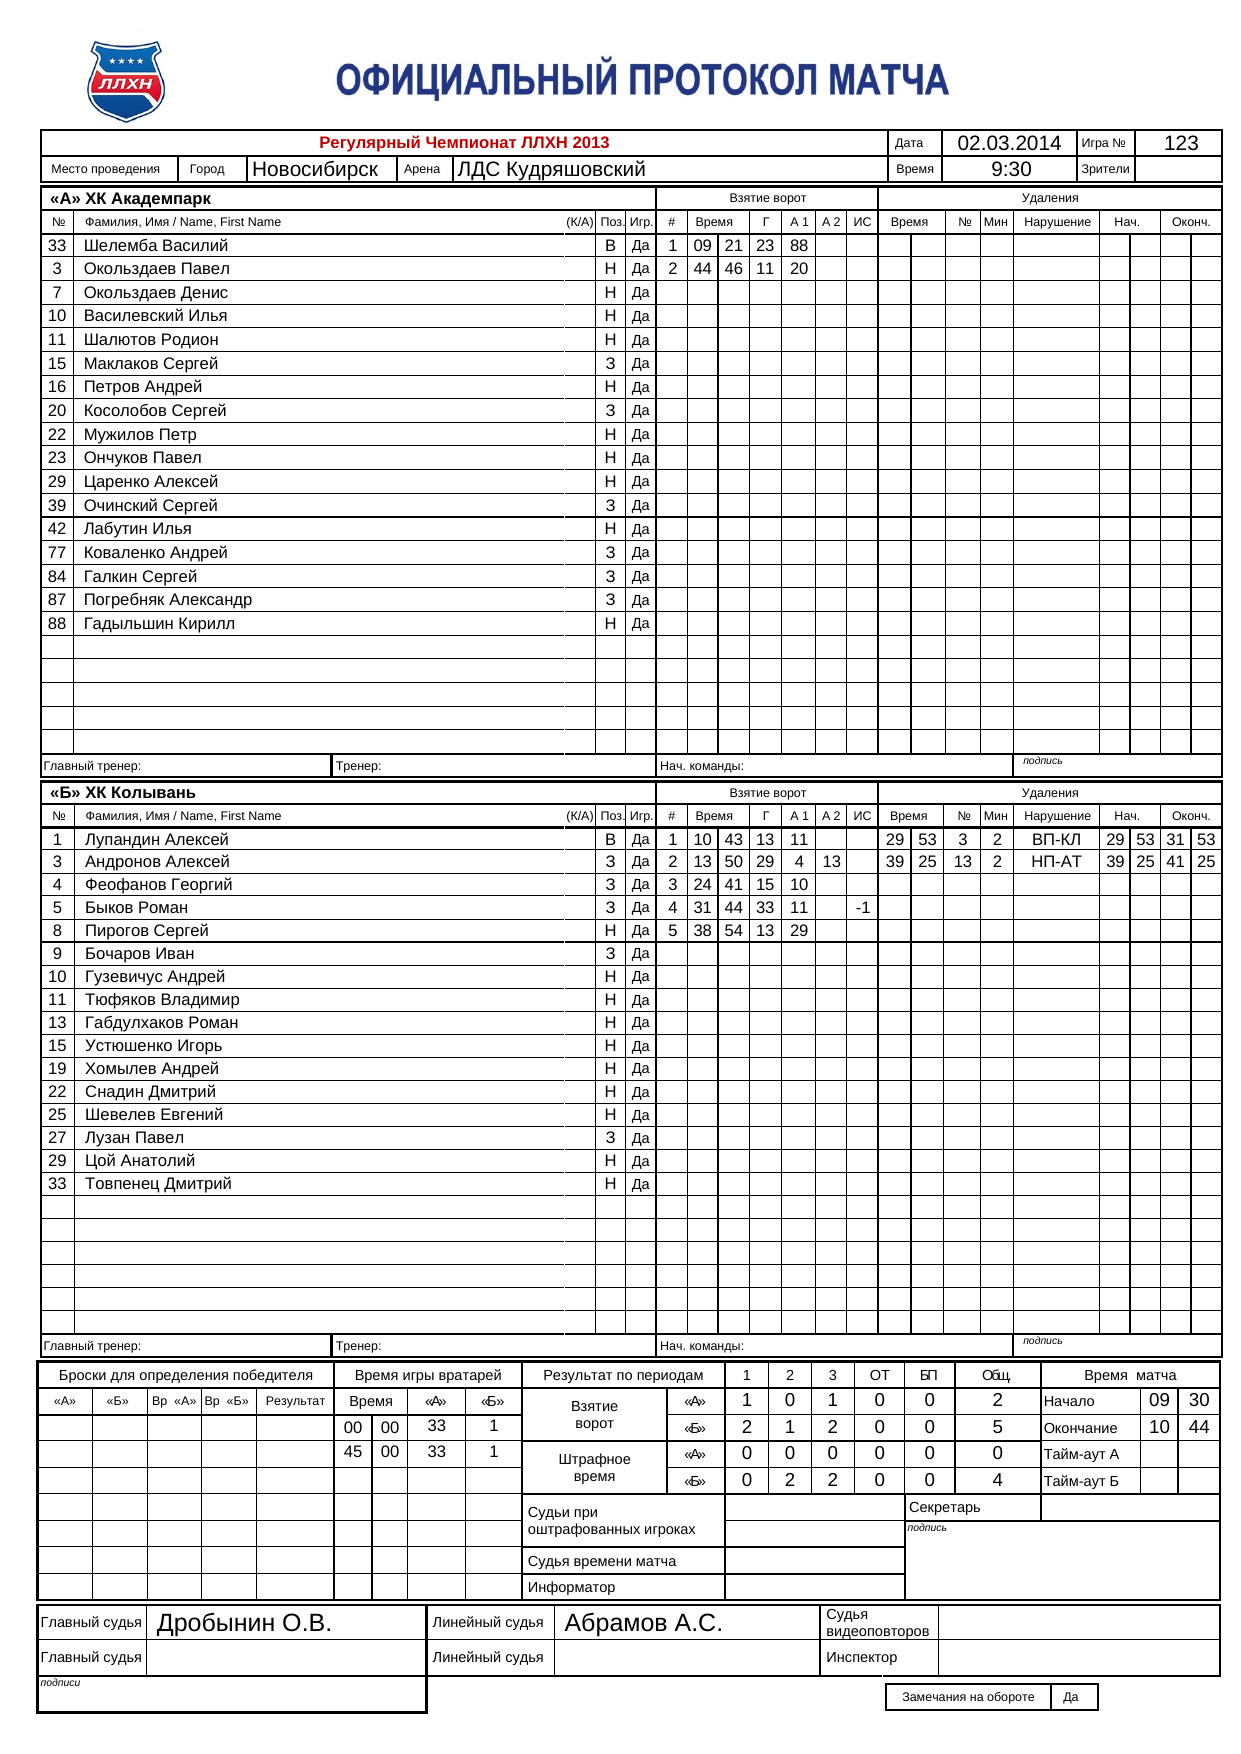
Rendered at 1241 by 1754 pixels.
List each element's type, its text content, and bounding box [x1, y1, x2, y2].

table_cell [946, 399, 980, 422]
table_cell Оконч. [1161, 805, 1221, 826]
table_cell [1100, 683, 1129, 706]
table_cell [657, 1173, 687, 1195]
table_cell [1161, 446, 1190, 469]
table_cell [1161, 920, 1190, 941]
table_cell [688, 541, 717, 564]
table_cell [1100, 541, 1129, 564]
table_cell [946, 235, 980, 256]
table_cell [750, 1035, 781, 1057]
table_cell [981, 565, 1013, 587]
table_cell [981, 352, 1013, 374]
table_cell [981, 1265, 1013, 1287]
table_cell [148, 1547, 201, 1573]
table_cell [944, 966, 980, 987]
table_cell Устюшенко Игорь [75, 1035, 564, 1057]
table_cell [93, 1494, 147, 1520]
table_cell [565, 257, 595, 280]
table_cell [1192, 352, 1221, 374]
table_cell [626, 1265, 655, 1287]
table_cell [688, 352, 717, 374]
table_cell 45 [335, 1441, 371, 1467]
table_cell 16 [42, 376, 73, 398]
table_cell [912, 989, 943, 1011]
table_cell [912, 707, 945, 729]
table_cell [847, 1196, 877, 1218]
table_cell [719, 1081, 749, 1103]
table_cell Дробынин О.В. [147, 1606, 425, 1639]
table_cell [1014, 943, 1099, 964]
table_cell [626, 659, 655, 682]
table_cell [1131, 683, 1160, 706]
table_cell [782, 1150, 815, 1172]
table_cell Нач. [1100, 805, 1160, 826]
table_cell [1141, 1468, 1177, 1493]
table_cell [1014, 257, 1099, 280]
table_cell 22 [42, 1081, 74, 1103]
table_cell 44 [1179, 1415, 1219, 1440]
table_cell [688, 707, 717, 729]
table_cell [42, 1219, 74, 1241]
table_cell [944, 943, 980, 964]
table_cell [1100, 235, 1129, 256]
table_cell [1192, 1081, 1221, 1103]
table_cell 8 [42, 920, 74, 941]
table_cell ИС [847, 805, 877, 826]
table_cell Фамилия, Имя / Name, First Name [75, 805, 565, 826]
table_cell [719, 707, 749, 729]
table_cell [1014, 518, 1099, 540]
table_cell [596, 1196, 625, 1218]
table_cell Линейный судья [428, 1640, 554, 1675]
table_cell [75, 1311, 564, 1333]
table_cell [1161, 376, 1190, 398]
table_cell [1192, 730, 1221, 753]
table_cell [1014, 636, 1099, 658]
table_cell З [596, 874, 625, 895]
table_cell [719, 1196, 749, 1218]
table_cell [1131, 328, 1160, 351]
table_cell [335, 1521, 371, 1546]
table_cell [912, 376, 945, 398]
table_cell Да [626, 1127, 655, 1149]
table_cell [726, 1495, 904, 1520]
table_cell [1014, 1311, 1099, 1333]
table_cell [74, 683, 564, 706]
table_cell [1131, 1173, 1160, 1195]
table_cell [657, 1012, 687, 1033]
table_cell [782, 1219, 815, 1241]
table_cell [816, 659, 846, 682]
table_cell [847, 659, 877, 682]
table_cell [1161, 730, 1190, 753]
table_cell [847, 874, 877, 895]
table_cell [782, 1265, 815, 1287]
table_cell [657, 659, 687, 682]
table_cell [981, 636, 1013, 658]
table_cell [847, 376, 877, 398]
table_cell [596, 1242, 625, 1264]
table_cell [946, 541, 980, 564]
table_cell [847, 989, 877, 1011]
table_cell [719, 683, 749, 706]
table_cell [847, 494, 877, 516]
table_cell Маклаков Сергей [74, 352, 564, 374]
table_cell [816, 612, 846, 634]
table_cell [719, 470, 749, 493]
table_cell [75, 1196, 564, 1218]
table_cell 30 [1179, 1389, 1219, 1413]
table_cell [946, 707, 980, 729]
table_cell [408, 1547, 465, 1573]
table_cell 0 [905, 1415, 954, 1440]
table_cell [847, 1127, 877, 1149]
table_header Удаления [879, 188, 1221, 209]
table_cell [1136, 157, 1221, 181]
table_cell [688, 1150, 717, 1172]
table_cell А 1 [782, 805, 815, 826]
table_cell [202, 1547, 256, 1573]
table_cell [657, 1035, 687, 1057]
table_cell Мужилов Петр [74, 423, 564, 445]
table_cell [657, 1265, 687, 1287]
table_cell [657, 376, 687, 398]
table_cell [782, 446, 815, 469]
table_cell 0 [769, 1442, 811, 1467]
table_cell Василевский Илья [74, 305, 564, 327]
table_cell [1161, 1288, 1190, 1310]
table_cell [912, 1288, 943, 1310]
table_cell Время [335, 1389, 407, 1413]
table_cell [657, 1242, 687, 1264]
table_cell [1192, 1265, 1221, 1287]
table_cell [847, 1012, 877, 1033]
table_cell [782, 1242, 815, 1264]
table_cell [1131, 494, 1160, 516]
picture [5, 28, 1179, 129]
table_cell [1161, 423, 1190, 445]
table_cell [596, 636, 625, 658]
table_cell [981, 612, 1013, 634]
table_cell [879, 494, 910, 516]
table_cell [596, 1288, 625, 1310]
table_cell [1192, 943, 1221, 964]
table_cell [565, 565, 595, 587]
table_cell [782, 399, 815, 422]
table_cell [816, 235, 846, 256]
table_cell [1131, 470, 1160, 493]
table_cell З [596, 588, 625, 611]
table_cell 7 [42, 281, 73, 303]
table_cell [719, 1311, 749, 1333]
table_cell З [596, 896, 625, 918]
table_cell [879, 1035, 910, 1057]
table_cell [1131, 707, 1160, 729]
table_cell [981, 1150, 1013, 1172]
table_cell [782, 683, 815, 706]
table_cell [657, 446, 687, 469]
table_cell [1131, 1219, 1160, 1241]
table_cell [1192, 966, 1221, 987]
table_cell 33 [750, 896, 781, 918]
table_cell [1014, 541, 1099, 564]
table_cell [719, 966, 749, 987]
table_cell 4 [956, 1468, 1040, 1493]
table_cell [816, 399, 846, 422]
table_cell А 2 [816, 211, 846, 233]
table_cell 13 [750, 829, 781, 849]
table_cell Главный судья [39, 1606, 146, 1639]
table_cell Главный судья [39, 1640, 146, 1675]
table_cell [1131, 376, 1160, 398]
table_cell [1192, 541, 1221, 564]
table_cell Пирогов Сергей [75, 920, 564, 941]
table_cell Да [626, 470, 655, 493]
table_cell Да [626, 966, 655, 987]
table_cell [257, 1574, 333, 1599]
table_cell [1161, 1150, 1190, 1172]
table_cell [688, 470, 717, 493]
table_cell 00 [373, 1416, 407, 1440]
table_cell 53 [912, 829, 943, 849]
table_cell [1161, 659, 1190, 682]
table_cell [1100, 874, 1129, 895]
table_cell [565, 1150, 595, 1172]
table_cell [1131, 1265, 1160, 1287]
table_cell [39, 1416, 92, 1440]
table_cell [1131, 423, 1160, 445]
table_cell подпись [1014, 755, 1221, 776]
table_header Взятие ворот [657, 783, 877, 803]
table_cell [782, 1127, 815, 1149]
table_cell 46 [719, 257, 749, 280]
table_cell [39, 1468, 92, 1493]
table_cell [719, 612, 749, 634]
table_cell [657, 1104, 687, 1126]
table_cell [816, 896, 846, 918]
table_cell 0 [956, 1442, 1040, 1467]
table_cell [565, 612, 595, 634]
table_cell [879, 352, 910, 374]
table_cell [944, 1311, 980, 1333]
table_cell [719, 1288, 749, 1310]
table_cell Да [626, 281, 655, 303]
table_cell [565, 730, 595, 753]
table_cell № [946, 211, 980, 233]
table_cell [750, 588, 781, 611]
table_cell [816, 1012, 846, 1033]
table_cell [1100, 943, 1129, 964]
table_cell [565, 1104, 595, 1126]
table_cell [879, 874, 910, 895]
table_cell [939, 1606, 1219, 1639]
table_cell [944, 1242, 980, 1264]
table_cell [93, 1468, 147, 1493]
table_cell [816, 1150, 846, 1172]
table_cell [335, 1574, 371, 1599]
table_cell Галкин Сергей [74, 565, 564, 587]
table_cell [879, 943, 910, 964]
table_cell Н [596, 966, 625, 987]
table_cell [565, 989, 595, 1011]
table_cell 53 [1192, 829, 1221, 849]
table_cell [148, 1494, 201, 1520]
table_cell Андронов Алексей [75, 850, 564, 872]
table_cell [466, 1521, 521, 1546]
table_cell [596, 1265, 625, 1287]
table_cell [1100, 1311, 1129, 1333]
table_cell [148, 1468, 201, 1493]
table_cell [946, 281, 980, 303]
table_cell [912, 896, 943, 918]
table_cell [944, 896, 980, 918]
table_cell [257, 1416, 333, 1440]
table_cell [981, 966, 1013, 987]
table_cell [944, 1127, 980, 1149]
table_cell [981, 1127, 1013, 1149]
table_cell [847, 257, 877, 280]
table_cell [912, 541, 945, 564]
table_cell [750, 1242, 781, 1264]
table_cell [879, 235, 910, 256]
table_cell [912, 1150, 943, 1172]
table_cell Феофанов Георгий [75, 874, 564, 895]
table_cell [912, 730, 945, 753]
table_cell [1014, 1173, 1099, 1195]
table_cell [93, 1416, 147, 1440]
table_cell [912, 588, 945, 611]
table_cell [1014, 707, 1099, 729]
table_cell [1100, 966, 1129, 987]
table_cell [912, 1311, 943, 1333]
table_cell [816, 1219, 846, 1241]
table_cell Да [626, 518, 655, 540]
table_cell [912, 1173, 943, 1195]
table_cell Н [596, 423, 625, 445]
table_cell [565, 920, 595, 941]
table_cell [1131, 235, 1160, 256]
table_header Время игры вратарей [335, 1363, 521, 1387]
table_cell [596, 1311, 625, 1333]
table_cell [565, 1219, 595, 1241]
table_cell [1192, 1035, 1221, 1057]
table_cell [946, 612, 980, 634]
table_cell [879, 636, 910, 658]
table_header Общ. [956, 1363, 1040, 1387]
table_cell Н [596, 257, 625, 280]
table_cell [1014, 376, 1099, 398]
table_cell [816, 1242, 846, 1264]
table_cell 2 [726, 1415, 768, 1440]
table_cell [944, 1035, 980, 1057]
table_cell [750, 612, 781, 634]
table_header Регулярный Чемпионат ЛЛХН 2013 [42, 131, 887, 155]
table_cell [1161, 1219, 1190, 1241]
table_cell Лузан Павел [75, 1127, 564, 1149]
table_cell Да [626, 874, 655, 895]
table_cell [1179, 1468, 1219, 1493]
table_cell [565, 446, 595, 469]
table_cell [816, 636, 846, 658]
table_cell [946, 352, 980, 374]
table_cell [74, 636, 564, 658]
table_cell [782, 541, 815, 564]
table_cell [981, 257, 1013, 280]
table_cell [657, 966, 687, 987]
table_cell [1161, 1265, 1190, 1287]
table_cell 11 [42, 328, 73, 351]
table_cell [912, 352, 945, 374]
table_cell [879, 446, 910, 469]
table_cell [847, 920, 877, 941]
table_cell 33 [42, 235, 73, 256]
table_cell Н [596, 305, 625, 327]
table_cell [981, 1058, 1013, 1079]
table_cell [1014, 920, 1099, 941]
table_cell [879, 659, 910, 682]
table_cell [1014, 423, 1099, 445]
table_cell [719, 636, 749, 658]
table_cell [466, 1547, 521, 1573]
table_cell [1131, 1288, 1160, 1310]
table_cell Н [596, 1150, 625, 1172]
table_cell 15 [750, 874, 781, 895]
table_cell [847, 1311, 877, 1333]
table_cell [1192, 707, 1221, 729]
table_cell 0 [855, 1468, 904, 1493]
table_cell [847, 352, 877, 374]
table_cell 11 [782, 896, 815, 918]
table_cell Мин [981, 211, 1013, 233]
table_cell [1161, 352, 1190, 374]
table_cell [688, 1173, 717, 1195]
table_cell [816, 565, 846, 587]
table_cell [750, 541, 781, 564]
table_cell [944, 920, 980, 941]
table_cell [879, 399, 910, 422]
table_cell # [657, 805, 687, 826]
table_cell [1100, 989, 1129, 1011]
table_cell [1141, 1441, 1177, 1467]
table_cell Да [626, 612, 655, 634]
table_cell 27 [42, 1127, 74, 1149]
table_cell [879, 896, 910, 918]
table_cell [657, 423, 687, 445]
table_cell [847, 829, 877, 849]
table_cell [1014, 1012, 1099, 1033]
table_cell [879, 518, 910, 540]
table_cell [847, 966, 877, 987]
table_cell [879, 588, 910, 611]
table_cell [626, 636, 655, 658]
table_cell [75, 1242, 564, 1264]
table_cell [879, 1058, 910, 1079]
table_cell [565, 588, 595, 611]
table_cell [42, 1242, 74, 1264]
table_cell [1014, 328, 1099, 351]
table_cell [626, 1311, 655, 1333]
table_cell [816, 352, 846, 374]
table_cell [373, 1521, 407, 1546]
table_cell [879, 1104, 910, 1126]
table_cell [1131, 446, 1160, 469]
table_cell [847, 683, 877, 706]
table_cell [912, 1012, 943, 1033]
table_cell [912, 874, 943, 895]
table_cell [657, 328, 687, 351]
table_cell 4 [782, 850, 815, 872]
table_cell Да [626, 1058, 655, 1079]
table_cell Да [626, 376, 655, 398]
table_header 1 [726, 1363, 768, 1387]
table_cell [750, 683, 781, 706]
table_cell [816, 376, 846, 398]
table_cell [565, 636, 595, 658]
table_cell [42, 636, 73, 658]
table_cell [750, 518, 781, 540]
table_cell № [42, 211, 73, 233]
table_cell [912, 470, 945, 493]
table_cell [1014, 494, 1099, 516]
table_cell [1014, 281, 1099, 303]
table_cell [847, 446, 877, 469]
table_cell Судьи при оштрафованных игроках [523, 1495, 724, 1546]
table_cell [1100, 612, 1129, 634]
table_cell [1014, 966, 1099, 987]
table_cell 1 [657, 829, 687, 849]
table_cell Н [596, 1081, 625, 1103]
table_cell [750, 659, 781, 682]
table_cell Гадыльшин Кирилл [74, 612, 564, 634]
table_cell [719, 328, 749, 351]
table_cell Место проведения [42, 157, 177, 181]
table_cell [1131, 1035, 1160, 1057]
table_cell [816, 1265, 846, 1287]
table_cell [981, 1173, 1013, 1195]
table_cell [847, 1173, 877, 1195]
table_cell [750, 1196, 781, 1218]
table_cell [75, 1219, 564, 1241]
table_cell [912, 1058, 943, 1079]
table_cell (К/А) [565, 805, 595, 826]
table_cell [719, 588, 749, 611]
table_cell [816, 1311, 846, 1333]
table_cell Да [626, 943, 655, 964]
table_cell [879, 305, 910, 327]
table_cell [93, 1547, 147, 1573]
table_cell [688, 588, 717, 611]
table_cell [912, 612, 945, 634]
table_cell [879, 1242, 910, 1264]
table_cell [1131, 1127, 1160, 1149]
table_cell Шевелев Евгений [75, 1104, 564, 1126]
table_cell [1131, 565, 1160, 587]
table_cell Товпенец Дмитрий [75, 1173, 564, 1195]
table_cell Время [889, 157, 941, 181]
table_cell [688, 494, 717, 516]
table_cell [719, 1012, 749, 1033]
table_cell [1131, 612, 1160, 634]
table_cell [1161, 1035, 1190, 1057]
table_cell [847, 305, 877, 327]
table_cell [879, 707, 910, 729]
table_cell [750, 1104, 781, 1126]
table_cell [912, 235, 945, 256]
table_cell [39, 1547, 92, 1573]
table_cell Да [626, 494, 655, 516]
table_cell Абрамов А.С. [555, 1606, 819, 1639]
table_cell [816, 257, 846, 280]
table_cell НП-АТ [1014, 850, 1099, 872]
table_cell [42, 1311, 74, 1333]
table_cell [981, 399, 1013, 422]
table_cell [750, 1288, 781, 1310]
table_cell [879, 1173, 910, 1195]
table_cell [1014, 1242, 1099, 1264]
table_cell Нач. [1100, 211, 1160, 233]
table_cell [847, 707, 877, 729]
table_cell [944, 1104, 980, 1126]
table_cell [1192, 1104, 1221, 1126]
table_cell [750, 1081, 781, 1103]
table_cell ВП-КЛ [1014, 829, 1099, 849]
table_cell [657, 541, 687, 564]
table_cell [1161, 683, 1190, 706]
table_cell [944, 1081, 980, 1103]
table_cell [1192, 989, 1221, 1011]
table_cell [981, 518, 1013, 540]
table_cell [626, 1242, 655, 1264]
table_cell 1 [466, 1416, 521, 1440]
table_cell [657, 989, 687, 1011]
table_cell 39 [879, 850, 910, 872]
table_cell [782, 1173, 815, 1195]
table_cell [657, 1288, 687, 1310]
table_cell [750, 281, 781, 303]
table_cell [565, 1242, 595, 1264]
table_cell Город [179, 157, 246, 181]
table_cell [1131, 1196, 1160, 1218]
table_cell [1161, 1242, 1190, 1264]
table_cell [202, 1574, 256, 1599]
table_cell [847, 1035, 877, 1057]
table_cell [1014, 1127, 1099, 1149]
table_cell [596, 659, 625, 682]
table_cell [981, 423, 1013, 445]
table_cell [847, 588, 877, 611]
table_cell [847, 1288, 877, 1310]
table_cell Н [596, 920, 625, 941]
table_cell З [596, 1127, 625, 1149]
table_cell [1014, 565, 1099, 587]
table_cell [816, 1081, 846, 1103]
table_cell 0 [905, 1389, 954, 1413]
table_header Результат по периодам [523, 1363, 724, 1387]
table_cell [408, 1494, 465, 1520]
table_cell 29 [42, 470, 73, 493]
table_cell [782, 328, 815, 351]
table_cell [912, 446, 945, 469]
table_cell [1131, 281, 1160, 303]
table_cell 38 [688, 920, 717, 941]
table_header 123 [1136, 131, 1221, 155]
table_cell «Б» [668, 1415, 724, 1440]
table_cell [981, 1035, 1013, 1057]
table_cell [944, 1173, 980, 1195]
table_cell 0 [812, 1442, 854, 1467]
table_cell [1131, 896, 1160, 918]
table_cell [148, 1574, 201, 1599]
table_cell [782, 1104, 815, 1126]
table_cell [688, 659, 717, 682]
table_header Взятие ворот [657, 188, 877, 209]
table_cell [1100, 1219, 1129, 1241]
table_cell [565, 707, 595, 729]
table_cell [883, 1677, 1220, 1681]
table_cell 44 [688, 257, 717, 280]
table_cell Да [626, 850, 655, 872]
table_cell Поз. [596, 805, 625, 826]
table_cell [981, 305, 1013, 327]
table_cell Лабутин Илья [74, 518, 564, 540]
table_cell [257, 1521, 333, 1546]
table_cell 29 [879, 829, 910, 849]
table_cell [981, 683, 1013, 706]
table_cell [750, 423, 781, 445]
table_cell Н [596, 612, 625, 634]
table_cell 87 [42, 588, 73, 611]
table_cell [1100, 257, 1129, 280]
table_cell [1161, 281, 1190, 303]
table_cell Г [750, 805, 781, 826]
table_cell [1161, 1173, 1190, 1195]
table_cell 0 [905, 1442, 954, 1467]
table_cell 39 [42, 494, 73, 516]
table_cell Бочаров Иван [75, 943, 564, 964]
table_cell 1 [42, 829, 74, 849]
table_cell [981, 328, 1013, 351]
table_cell 33 [408, 1416, 465, 1440]
table_cell [1131, 541, 1160, 564]
table_cell «Б» [668, 1468, 724, 1493]
table_cell Да [626, 235, 655, 256]
table_cell [657, 565, 687, 587]
table_cell [816, 943, 846, 964]
table_cell [981, 470, 1013, 493]
table_cell [466, 1574, 521, 1599]
table_cell [1192, 399, 1221, 422]
table_cell Штрафное время [523, 1442, 666, 1493]
table_cell [1161, 943, 1190, 964]
table_cell [782, 494, 815, 516]
table_cell Нарушение [1014, 211, 1099, 233]
table_cell [750, 966, 781, 987]
table_cell [1192, 1012, 1221, 1033]
table_cell [782, 1081, 815, 1103]
table_cell Да [626, 423, 655, 445]
table_cell [688, 565, 717, 587]
table_cell Н [596, 328, 625, 351]
table_cell 2 [657, 257, 687, 280]
table_cell [847, 565, 877, 587]
table_header 2 [769, 1363, 811, 1387]
table_cell [1161, 399, 1190, 422]
table_cell Н [596, 1173, 625, 1195]
table_cell [981, 376, 1013, 398]
table_cell [847, 423, 877, 445]
table_cell [912, 1196, 943, 1218]
table_cell [1192, 305, 1221, 327]
table_cell [719, 565, 749, 587]
table_cell Гузевичус Андрей [75, 966, 564, 987]
table_cell 0 [855, 1389, 904, 1413]
table_cell [912, 943, 943, 964]
table_cell [1161, 612, 1190, 634]
table_cell [879, 1288, 910, 1310]
table_cell 1 [812, 1389, 854, 1413]
table_cell [879, 920, 910, 941]
table_cell [657, 494, 687, 516]
table_cell [1192, 1150, 1221, 1172]
table_cell [816, 966, 846, 987]
table_cell [816, 683, 846, 706]
table_cell [1192, 1242, 1221, 1264]
table_cell [912, 281, 945, 303]
table_cell [373, 1494, 407, 1520]
table_cell [657, 399, 687, 422]
table_cell [1192, 1196, 1221, 1218]
table_cell [1192, 1173, 1221, 1195]
table_cell [750, 1012, 781, 1033]
table_cell [782, 281, 815, 303]
table_cell [981, 1311, 1013, 1333]
table_cell [847, 281, 877, 303]
table_cell [750, 1058, 781, 1079]
table_cell [408, 1521, 465, 1546]
table_cell Н [596, 518, 625, 540]
table_cell Поз. [596, 211, 625, 233]
table_cell [1131, 1311, 1160, 1333]
table_cell [1100, 446, 1129, 469]
table_cell [688, 989, 717, 1011]
table_cell [565, 659, 595, 682]
table_cell Нач. команды: [657, 755, 1012, 776]
table_cell [750, 707, 781, 729]
table_cell [847, 1150, 877, 1172]
table_cell [719, 659, 749, 682]
table_cell [816, 588, 846, 611]
table_cell 11 [42, 989, 74, 1011]
table_cell [719, 1265, 749, 1287]
table_cell Да [626, 1173, 655, 1195]
table_cell З [596, 541, 625, 564]
table_cell [626, 1288, 655, 1310]
table_cell Взятие ворот [523, 1389, 666, 1440]
table_cell [1014, 305, 1099, 327]
table_cell [1014, 1265, 1099, 1287]
table_cell 21 [719, 235, 749, 256]
table_cell 25 [1131, 850, 1160, 872]
table_cell Секретарь [906, 1495, 1040, 1520]
table_cell [719, 989, 749, 1011]
table_cell Да [626, 829, 655, 849]
table_cell [1014, 874, 1099, 895]
table_cell Время [688, 805, 749, 826]
table_cell Быков Роман [75, 896, 564, 918]
table_cell [565, 683, 595, 706]
table_cell 3 [944, 829, 980, 849]
table_cell [782, 376, 815, 398]
table_cell [719, 423, 749, 445]
table_cell [1014, 1150, 1099, 1172]
table_cell [1161, 1081, 1190, 1103]
table_cell 13 [42, 1012, 74, 1033]
table_cell [981, 235, 1013, 256]
table_cell [912, 328, 945, 351]
table_cell 31 [688, 896, 717, 918]
table_cell [816, 541, 846, 564]
table_cell [1014, 989, 1099, 1011]
table_cell [946, 446, 980, 469]
table_cell 33 [408, 1441, 465, 1467]
table_cell [912, 1127, 943, 1149]
table_cell Окончание [1042, 1415, 1140, 1440]
table_cell [750, 305, 781, 327]
table_cell [912, 920, 943, 941]
table_cell [1161, 874, 1190, 895]
table_cell Косолобов Сергей [74, 399, 564, 422]
table_cell [782, 305, 815, 327]
table_cell [726, 1575, 904, 1599]
table_cell [688, 1265, 717, 1287]
table_cell [1192, 1058, 1221, 1079]
table_cell 0 [726, 1468, 768, 1493]
table_cell [335, 1468, 371, 1493]
table_cell [1192, 920, 1221, 941]
table_cell [847, 850, 877, 872]
table_cell [373, 1574, 407, 1599]
table_cell [981, 1288, 1013, 1310]
table_cell [1192, 494, 1221, 516]
table_cell [657, 636, 687, 658]
table_cell [1192, 281, 1221, 303]
table_cell 5 [956, 1415, 1040, 1440]
table_cell 42 [42, 518, 73, 540]
table_cell [42, 683, 73, 706]
table_cell [879, 470, 910, 493]
table_cell [565, 541, 595, 564]
table_cell [596, 1219, 625, 1241]
table_cell [879, 612, 910, 634]
table_cell [657, 683, 687, 706]
table_cell 39 [1100, 850, 1129, 872]
table_cell [1100, 565, 1129, 587]
table_cell [565, 874, 595, 895]
table_cell [847, 636, 877, 658]
table_cell [847, 1242, 877, 1264]
table_cell [912, 1242, 943, 1264]
table_cell [944, 1265, 980, 1287]
table_cell [1100, 494, 1129, 516]
table_cell [726, 1548, 904, 1573]
table_cell [816, 423, 846, 445]
table_cell [565, 281, 595, 303]
table_cell 23 [750, 235, 781, 256]
table_cell [750, 328, 781, 351]
table_cell [202, 1494, 256, 1520]
table_cell [816, 920, 846, 941]
table_cell Информатор [523, 1575, 724, 1599]
table_cell [847, 1104, 877, 1126]
table_cell [847, 1265, 877, 1287]
table_cell Н [596, 1104, 625, 1126]
table_cell [719, 1219, 749, 1241]
table_cell Да [626, 1081, 655, 1103]
table_cell [408, 1468, 465, 1493]
table_cell [847, 943, 877, 964]
table_cell [688, 376, 717, 398]
table_cell [565, 966, 595, 987]
table_cell [565, 235, 595, 256]
table_cell [719, 399, 749, 422]
table_cell Коваленко Андрей [74, 541, 564, 564]
table_cell Н [596, 1058, 625, 1079]
table_cell [782, 707, 815, 729]
table_cell 13 [944, 850, 980, 872]
table_cell [719, 305, 749, 327]
table_header Игра № [1078, 131, 1134, 155]
table_cell [688, 683, 717, 706]
table_cell [626, 1196, 655, 1218]
table_cell 43 [719, 829, 749, 849]
table_cell [750, 943, 781, 964]
table_cell [1161, 518, 1190, 540]
table_cell [816, 518, 846, 540]
table_cell Да [626, 588, 655, 611]
table_cell Да [626, 328, 655, 351]
table_cell Н [596, 989, 625, 1011]
table_cell [719, 1150, 749, 1172]
table_cell [1100, 1104, 1129, 1126]
table_cell [1192, 1219, 1221, 1241]
table_cell [816, 494, 846, 516]
table_cell [946, 659, 980, 682]
table_cell [373, 1547, 407, 1573]
table_cell [1014, 352, 1099, 374]
table_cell [879, 1265, 910, 1287]
table_cell Шалютов Родион [74, 328, 564, 351]
table_cell [202, 1441, 256, 1467]
table_cell [944, 874, 980, 895]
table_cell 0 [726, 1442, 768, 1467]
table_cell [1014, 1196, 1099, 1218]
table_cell [74, 707, 564, 729]
table_cell [719, 943, 749, 964]
table_cell [1192, 518, 1221, 540]
table_cell [202, 1416, 256, 1440]
table_cell 0 [855, 1415, 904, 1440]
table_cell [1100, 659, 1129, 682]
table_cell [719, 1058, 749, 1079]
table_cell ЛДС Кудряшовский [454, 157, 887, 181]
table_cell [782, 989, 815, 1011]
table_cell Линейный судья [428, 1606, 554, 1639]
table_cell Да [626, 1104, 655, 1126]
table_cell [981, 1104, 1013, 1126]
table_cell [657, 588, 687, 611]
table_cell 5 [42, 896, 74, 918]
table_cell [148, 1416, 201, 1440]
table_cell [782, 612, 815, 634]
table_cell [688, 636, 717, 658]
table_cell [1192, 1311, 1221, 1333]
table_cell 1 [466, 1441, 521, 1467]
table_cell [1100, 423, 1129, 445]
table_cell «А» [408, 1389, 465, 1413]
table_cell [1161, 896, 1190, 918]
table_cell [719, 1127, 749, 1149]
table_cell подпись [906, 1522, 1219, 1599]
table_cell [1100, 376, 1129, 398]
table_cell [879, 1311, 910, 1333]
table_cell [596, 683, 625, 706]
table_cell З [596, 943, 625, 964]
table_cell подпись [1014, 1335, 1221, 1356]
table_cell [1014, 446, 1099, 469]
table_cell [1192, 235, 1221, 256]
table_cell [657, 352, 687, 374]
table_cell [1100, 1288, 1129, 1310]
table_cell [1131, 920, 1160, 941]
table_cell [816, 305, 846, 327]
table_cell [750, 636, 781, 658]
table_cell 22 [42, 423, 73, 445]
table_cell [565, 1012, 595, 1033]
table_cell [879, 966, 910, 987]
table_cell [816, 707, 846, 729]
table_cell подписи [39, 1677, 425, 1711]
table_cell Время [879, 805, 943, 826]
table_cell [816, 989, 846, 1011]
table_cell [565, 494, 595, 516]
table_cell 29 [1100, 829, 1129, 849]
table_cell [944, 1219, 980, 1241]
table_cell 29 [782, 920, 815, 941]
table_cell [946, 730, 980, 753]
table_cell [946, 305, 980, 327]
table_cell [816, 328, 846, 351]
table_cell [1014, 1035, 1099, 1057]
table_cell [912, 683, 945, 706]
table_cell Шелемба Василий [74, 235, 564, 256]
table_cell [1100, 920, 1129, 941]
table_cell Снадин Дмитрий [75, 1081, 564, 1103]
table_cell [847, 470, 877, 493]
table_cell [912, 257, 945, 280]
table_cell Тренер: [333, 1335, 655, 1356]
table_cell [944, 1196, 980, 1218]
table_cell [42, 1265, 74, 1287]
table_cell [816, 829, 846, 849]
table_cell [688, 328, 717, 351]
table_cell [39, 1441, 92, 1467]
table_cell [657, 707, 687, 729]
table_cell 88 [42, 612, 73, 634]
table_cell 4 [657, 896, 687, 918]
table_cell [1161, 541, 1190, 564]
table_cell [1100, 636, 1129, 658]
table_cell [944, 1150, 980, 1172]
table_cell [782, 636, 815, 658]
table_cell Нач. команды: [657, 1335, 1012, 1356]
table_cell [1014, 730, 1099, 753]
table_cell 25 [42, 1104, 74, 1126]
table_cell [879, 376, 910, 398]
table_cell [879, 1196, 910, 1218]
table_cell [981, 920, 1013, 941]
table_cell [944, 989, 980, 1011]
table_cell [782, 1035, 815, 1057]
table_cell [1192, 1288, 1221, 1310]
table_cell Да [626, 920, 655, 941]
table_cell 13 [688, 850, 717, 872]
table_cell [1014, 659, 1099, 682]
table_cell [657, 1219, 687, 1241]
table_cell 1 [769, 1415, 811, 1440]
table_cell Тайм-аут А [1042, 1441, 1140, 1467]
table_cell № [42, 805, 74, 826]
table_cell Да [626, 1012, 655, 1033]
table_cell [657, 1081, 687, 1103]
table_cell [847, 730, 877, 753]
table_cell [1161, 235, 1190, 256]
table_cell [1192, 470, 1221, 493]
table_cell [1179, 1441, 1219, 1467]
table_cell 2 [812, 1468, 854, 1493]
table_cell [750, 376, 781, 398]
table_cell [1192, 423, 1221, 445]
table_cell [981, 1196, 1013, 1218]
table_cell [946, 328, 980, 351]
table_cell З [596, 494, 625, 516]
table_cell [1100, 328, 1129, 351]
table_cell [688, 1196, 717, 1218]
table_cell [42, 1196, 74, 1218]
table_cell [719, 446, 749, 469]
table_cell [1192, 659, 1221, 682]
table_cell [565, 1081, 595, 1103]
table_cell [750, 1311, 781, 1333]
table_cell З [596, 352, 625, 374]
table_cell Зрители [1078, 157, 1134, 181]
table_cell [1100, 730, 1129, 753]
table_cell 41 [1161, 850, 1190, 872]
table_cell [657, 1311, 687, 1333]
table_cell [946, 518, 980, 540]
table_cell [565, 1127, 595, 1149]
table_cell [1161, 707, 1190, 729]
table_header Удаления [879, 783, 1221, 803]
table_cell [1161, 1196, 1190, 1218]
table_cell Арена [398, 157, 452, 181]
table_cell [1161, 1311, 1190, 1333]
table_cell [816, 1035, 846, 1057]
table_cell Оконч. [1161, 211, 1221, 233]
table_cell [719, 494, 749, 516]
table_cell [565, 305, 595, 327]
table_cell 77 [42, 541, 73, 564]
table_cell [847, 399, 877, 422]
table_cell [93, 1441, 147, 1467]
table_cell [257, 1441, 333, 1467]
table_cell [335, 1547, 371, 1573]
table_cell [1014, 1219, 1099, 1241]
table_cell [946, 565, 980, 587]
table_cell [626, 707, 655, 729]
table_cell Н [596, 446, 625, 469]
table_cell Погребняк Александр [74, 588, 564, 611]
table_cell [750, 730, 781, 753]
table_cell [1131, 1104, 1160, 1126]
table_cell [981, 943, 1013, 964]
table_cell [657, 518, 687, 540]
table_cell Начало [1042, 1389, 1140, 1413]
table_cell # [657, 211, 687, 233]
table_cell [1100, 1081, 1129, 1103]
table_cell 1 [726, 1389, 768, 1413]
table_cell [879, 257, 910, 280]
table_header ОТ [855, 1363, 904, 1387]
table_cell Да [626, 1150, 655, 1172]
table_cell Результат [257, 1389, 333, 1413]
table_cell [1100, 352, 1129, 374]
table_cell 09 [688, 235, 717, 256]
table_cell [1014, 683, 1099, 706]
table_cell [1100, 1173, 1129, 1195]
table_cell [93, 1521, 147, 1546]
table_cell 9 [42, 943, 74, 964]
table_cell 3 [42, 257, 73, 280]
table_cell [1100, 518, 1129, 540]
table_cell «А» [668, 1442, 724, 1467]
table_cell Окольздаев Денис [74, 281, 564, 303]
table_cell 09 [1141, 1389, 1177, 1413]
table_cell [1014, 399, 1099, 422]
table_cell [816, 1196, 846, 1218]
table_cell [879, 730, 910, 753]
table_cell Время [879, 211, 945, 233]
table_cell [750, 1127, 781, 1149]
table_cell [1161, 494, 1190, 516]
table_cell [596, 730, 625, 753]
table_cell Н [596, 470, 625, 493]
table_cell [688, 281, 717, 303]
table_cell [782, 966, 815, 987]
table_cell 9:30 [943, 157, 1076, 181]
table_cell [1131, 588, 1160, 611]
table_cell [39, 1574, 92, 1599]
table_cell Вр «А» [148, 1389, 201, 1413]
table_cell 2 [812, 1415, 854, 1440]
table_cell [750, 446, 781, 469]
table_cell [1100, 281, 1129, 303]
table_cell [565, 1173, 595, 1195]
table_cell [1099, 1682, 1220, 1711]
table_cell [1042, 1495, 1219, 1520]
table_cell 2 [657, 850, 687, 872]
table_cell [147, 1640, 425, 1675]
table_cell [750, 399, 781, 422]
table_cell Петров Андрей [74, 376, 564, 398]
table_cell «А» [39, 1389, 92, 1413]
table_cell [912, 636, 945, 658]
table_cell ИС [847, 211, 877, 233]
table_cell [981, 659, 1013, 682]
table_cell [946, 376, 980, 398]
table_cell 10 [42, 305, 73, 327]
table_cell 13 [816, 850, 846, 872]
table_cell [626, 1219, 655, 1241]
table_cell [946, 423, 980, 445]
table_cell Да [626, 896, 655, 918]
table_cell [688, 1219, 717, 1241]
table_cell [466, 1468, 521, 1493]
table_cell [1131, 257, 1160, 280]
table_cell [688, 399, 717, 422]
table_cell 23 [42, 446, 73, 469]
table_header Броски для определения победителя [39, 1363, 333, 1387]
table_cell [1014, 235, 1099, 256]
table_cell [74, 659, 564, 682]
table_cell [847, 518, 877, 540]
table_cell [946, 470, 980, 493]
table_cell [1131, 1242, 1160, 1264]
table_cell [688, 1242, 717, 1264]
table_header 02.03.2014 [943, 131, 1076, 155]
table_cell [981, 494, 1013, 516]
table_cell [565, 943, 595, 964]
table_cell [912, 1104, 943, 1126]
table_cell [596, 707, 625, 729]
table_cell [750, 1150, 781, 1172]
table_cell [688, 730, 717, 753]
table_cell 88 [782, 235, 815, 256]
table_cell [688, 943, 717, 964]
table_cell [912, 966, 943, 987]
table_header «Б» ХК Колывань [42, 783, 655, 803]
table_cell [981, 730, 1013, 753]
table_cell [1100, 470, 1129, 493]
table_cell [1131, 1058, 1160, 1079]
table_cell [879, 565, 910, 587]
table_cell [565, 1311, 595, 1333]
table_cell Нарушение [1014, 805, 1099, 826]
table_cell [565, 470, 595, 493]
table_cell Главный тренер: [42, 1335, 330, 1356]
table_cell 19 [42, 1058, 74, 1079]
table_cell [1192, 257, 1221, 280]
table_cell [657, 1150, 687, 1172]
table_cell Да [626, 565, 655, 587]
table_cell [565, 896, 595, 918]
table_cell [565, 850, 595, 872]
table_cell 20 [42, 399, 73, 422]
table_cell [782, 730, 815, 753]
table_cell [257, 1547, 333, 1573]
table_cell 44 [719, 896, 749, 918]
table_cell [688, 446, 717, 469]
table_cell [981, 896, 1013, 918]
table_cell [946, 636, 980, 658]
table_cell [688, 1288, 717, 1310]
table_cell 15 [42, 352, 73, 374]
table_cell [657, 612, 687, 634]
table_cell Н [596, 1012, 625, 1033]
table_cell [782, 565, 815, 587]
table_cell [1014, 588, 1099, 611]
table_cell Очинский Сергей [74, 494, 564, 516]
table_cell Фамилия, Имя / Name, First Name [74, 211, 565, 233]
table_cell [912, 565, 945, 587]
table_cell [688, 1058, 717, 1079]
table_cell [1131, 1150, 1160, 1172]
table_cell Окольздаев Павел [74, 257, 564, 280]
table_cell 0 [769, 1389, 811, 1413]
table_cell Да [626, 352, 655, 374]
table_cell [1100, 707, 1129, 729]
table_cell 2 [981, 850, 1013, 872]
table_cell [912, 659, 945, 682]
table_cell [782, 1311, 815, 1333]
table_cell Новосибирск [248, 157, 396, 181]
table_cell [912, 423, 945, 445]
table_cell Тренер: [333, 755, 655, 776]
table_cell 1 [657, 235, 687, 256]
table_cell 29 [750, 850, 781, 872]
table_cell [847, 1058, 877, 1079]
table_cell [202, 1521, 256, 1546]
table_cell Цой Анатолий [75, 1150, 564, 1172]
table_cell Игр. [626, 805, 655, 826]
table_cell Тюфяков Владимир [75, 989, 564, 1011]
table_cell [719, 541, 749, 564]
table_cell [782, 518, 815, 540]
table_cell 13 [750, 920, 781, 941]
table_cell 31 [1161, 829, 1190, 849]
table_cell [847, 1081, 877, 1103]
table_cell [816, 446, 846, 469]
table_cell [1192, 874, 1221, 895]
table_cell [657, 470, 687, 493]
table_cell [688, 1104, 717, 1126]
table_cell В [596, 235, 625, 256]
table_header Замечания на обороте [887, 1685, 1050, 1709]
table_cell 84 [42, 565, 73, 587]
table_cell Главный тренер: [42, 755, 330, 776]
table_cell [335, 1494, 371, 1520]
table_cell [1161, 470, 1190, 493]
table_cell [1161, 257, 1190, 280]
table_cell [879, 1150, 910, 1172]
table_cell [944, 1288, 980, 1310]
table_cell [879, 1219, 910, 1241]
table_cell [257, 1468, 333, 1493]
table_cell [719, 281, 749, 303]
table_cell [816, 1127, 846, 1149]
table_cell [981, 1219, 1013, 1241]
table_cell [1192, 376, 1221, 398]
table_cell [1192, 446, 1221, 469]
table_cell [847, 235, 877, 256]
table_cell [816, 874, 846, 895]
table_cell 2 [981, 829, 1013, 849]
table_cell [408, 1574, 465, 1599]
table_cell [912, 1035, 943, 1057]
table_cell [847, 1219, 877, 1241]
table_cell [565, 1288, 595, 1310]
table_cell [565, 518, 595, 540]
table_header «А» ХК Академпарк [42, 188, 655, 209]
table_cell Н [596, 1035, 625, 1057]
table_cell Тайм-аут Б [1042, 1468, 1140, 1493]
table_cell [1131, 966, 1160, 987]
table_cell [981, 281, 1013, 303]
table_cell [816, 1058, 846, 1079]
table_cell [1100, 1012, 1129, 1033]
table_cell [657, 1127, 687, 1149]
table_cell [782, 943, 815, 964]
table_cell [1014, 1081, 1099, 1103]
table_cell [946, 683, 980, 706]
table_cell [981, 446, 1013, 469]
table_cell [946, 588, 980, 611]
table_cell [719, 1104, 749, 1126]
table_cell 11 [750, 257, 781, 280]
table_cell [75, 1288, 564, 1310]
table_cell [912, 1265, 943, 1287]
table_cell [1131, 518, 1160, 540]
table_cell [1192, 612, 1221, 634]
table_cell [688, 1081, 717, 1103]
table_cell [782, 423, 815, 445]
table_cell [1161, 588, 1190, 611]
table_cell [1100, 399, 1129, 422]
table_cell «Б » [466, 1389, 521, 1413]
table_cell [981, 707, 1013, 729]
table_cell [657, 943, 687, 964]
table_cell З [596, 850, 625, 872]
table_cell [688, 1127, 717, 1149]
table_header 3 [812, 1363, 854, 1387]
table_cell [1161, 1104, 1190, 1126]
table_cell [847, 328, 877, 351]
table_cell [1161, 989, 1190, 1011]
table_cell [782, 588, 815, 611]
table_cell [782, 1196, 815, 1218]
table_cell [1100, 1127, 1129, 1149]
table_cell [912, 305, 945, 327]
table_cell [1161, 1012, 1190, 1033]
table_cell [782, 1058, 815, 1079]
table_cell [565, 829, 595, 849]
table_cell [981, 874, 1013, 895]
table_cell [42, 707, 73, 729]
table_cell [1131, 1012, 1160, 1033]
table_cell [816, 470, 846, 493]
table_cell 24 [688, 874, 717, 895]
table_cell [565, 1058, 595, 1079]
table_cell [1100, 1035, 1129, 1057]
table_cell [148, 1521, 201, 1546]
table_cell [428, 1677, 882, 1711]
table_cell [565, 328, 595, 351]
table_cell Царенко Алексей [74, 470, 564, 493]
table_cell (К/А) [565, 211, 595, 233]
table_cell [688, 612, 717, 634]
table_cell [782, 659, 815, 682]
table_cell З [596, 565, 625, 587]
table_cell [719, 1242, 749, 1264]
table_cell [626, 730, 655, 753]
table_cell -1 [847, 896, 877, 918]
table_cell [944, 1058, 980, 1079]
table_cell [1100, 1150, 1129, 1172]
table_cell 10 [1141, 1415, 1177, 1440]
table_cell [1100, 896, 1129, 918]
table_cell [688, 966, 717, 987]
table_cell [944, 1012, 980, 1033]
table_cell 11 [782, 829, 815, 849]
table_cell Да [626, 989, 655, 1011]
table_cell [1100, 1265, 1129, 1287]
table_cell 20 [782, 257, 815, 280]
table_cell [782, 1012, 815, 1033]
table_cell [912, 494, 945, 516]
table_cell Н [596, 376, 625, 398]
table_cell [750, 470, 781, 493]
table_cell [688, 1012, 717, 1033]
table_cell [1100, 1058, 1129, 1079]
table_cell [750, 565, 781, 587]
table_cell [782, 1288, 815, 1310]
table_cell [719, 352, 749, 374]
table_cell [1161, 636, 1190, 658]
table_cell [1161, 1127, 1190, 1149]
table_cell [879, 1081, 910, 1103]
table_cell Инспектор [821, 1640, 938, 1675]
table_cell 4 [42, 874, 74, 895]
table_cell № [944, 805, 980, 826]
table_header Дата [889, 131, 941, 155]
table_cell [816, 730, 846, 753]
table_cell В [596, 829, 625, 849]
table_cell Игр. [626, 211, 655, 233]
table_cell А 2 [816, 805, 846, 826]
table_cell [1192, 588, 1221, 611]
table_cell [782, 470, 815, 493]
table_header Да [1052, 1685, 1097, 1709]
table_cell [750, 989, 781, 1011]
table_cell [750, 494, 781, 516]
table_cell [555, 1640, 819, 1675]
table_cell [750, 352, 781, 374]
table_cell [1131, 874, 1160, 895]
table_cell Хомылев Андрей [75, 1058, 564, 1079]
table_cell Г [750, 211, 781, 233]
table_cell [257, 1494, 333, 1520]
table_cell 15 [42, 1035, 74, 1057]
table_cell [816, 281, 846, 303]
table_cell 50 [719, 850, 749, 872]
table_cell 29 [42, 1150, 74, 1172]
table_cell А 1 [782, 211, 815, 233]
table_cell 0 [905, 1468, 954, 1493]
table_cell [782, 352, 815, 374]
table_cell Н [596, 281, 625, 303]
table_cell 10 [782, 874, 815, 895]
table_cell Да [626, 257, 655, 280]
table_cell 41 [719, 874, 749, 895]
table_cell Габдулхаков Роман [75, 1012, 564, 1033]
table_cell [1161, 305, 1190, 327]
table_cell [847, 541, 877, 564]
table_cell [750, 1265, 781, 1287]
table_cell 10 [42, 966, 74, 987]
table_cell [1131, 659, 1160, 682]
table_cell Да [626, 446, 655, 469]
table_cell 54 [719, 920, 749, 941]
table_cell [879, 281, 910, 303]
table_cell [39, 1494, 92, 1520]
table_cell [1014, 470, 1099, 493]
table_cell [879, 989, 910, 1011]
table_cell [879, 328, 910, 351]
table_cell [816, 1288, 846, 1310]
table_cell [1192, 1127, 1221, 1149]
table_cell Судья времени матча [523, 1548, 724, 1573]
table_cell [1192, 683, 1221, 706]
table_cell [565, 1196, 595, 1218]
table_cell [1192, 636, 1221, 658]
table_cell [626, 683, 655, 706]
table_cell [688, 305, 717, 327]
table_cell 2 [956, 1389, 1040, 1413]
table_cell [74, 730, 564, 753]
table_cell [39, 1521, 92, 1546]
table_cell [879, 1012, 910, 1033]
table_cell [719, 1173, 749, 1195]
table_cell [1100, 305, 1129, 327]
table_cell [657, 1058, 687, 1079]
table_cell [688, 518, 717, 540]
table_cell [946, 494, 980, 516]
table_cell [719, 376, 749, 398]
table_cell З [596, 399, 625, 422]
table_cell [1192, 565, 1221, 587]
table_cell [1161, 328, 1190, 351]
table_cell [466, 1494, 521, 1520]
table_cell 33 [42, 1173, 74, 1195]
table_cell Да [626, 399, 655, 422]
table_cell [750, 1173, 781, 1195]
table_cell [1014, 1288, 1099, 1310]
table_cell 25 [912, 850, 943, 872]
table_cell 3 [657, 874, 687, 895]
table_cell 3 [42, 850, 74, 872]
table_cell 5 [657, 920, 687, 941]
table_cell [565, 423, 595, 445]
table_cell [42, 730, 73, 753]
table_cell [657, 1196, 687, 1218]
table_cell [726, 1521, 904, 1546]
table_cell [202, 1468, 256, 1493]
table_cell 00 [335, 1416, 371, 1440]
table_cell Да [626, 541, 655, 564]
table_cell [1131, 352, 1160, 374]
table_cell 25 [1192, 850, 1221, 872]
table_cell [688, 1035, 717, 1057]
table_cell [719, 518, 749, 540]
table_cell [1014, 1104, 1099, 1126]
table_cell [688, 423, 717, 445]
table_cell [1014, 612, 1099, 634]
table_cell [1161, 1058, 1190, 1079]
table_cell [879, 1127, 910, 1149]
table_cell 10 [688, 829, 717, 849]
table_cell [879, 683, 910, 706]
table_cell Время [688, 211, 749, 233]
table_cell Судья видеоповторов [821, 1606, 938, 1639]
table_header БП [905, 1363, 954, 1387]
table_cell [750, 1219, 781, 1241]
table_cell [373, 1468, 407, 1493]
table_cell Ончуков Павел [74, 446, 564, 469]
table_cell Да [626, 305, 655, 327]
table_cell [42, 659, 73, 682]
table_cell 2 [769, 1468, 811, 1493]
table_cell [912, 399, 945, 422]
table_cell [719, 1035, 749, 1057]
table_cell [565, 376, 595, 398]
table_cell [565, 352, 595, 374]
table_cell [981, 1081, 1013, 1103]
table_cell [1100, 588, 1129, 611]
table_cell [565, 1035, 595, 1057]
table_cell [939, 1640, 1219, 1675]
table_cell 00 [373, 1441, 407, 1467]
table_cell [688, 1311, 717, 1333]
table_cell [816, 1173, 846, 1195]
table_cell [946, 257, 980, 280]
table_cell [912, 1081, 943, 1103]
table_cell [1131, 636, 1160, 658]
table_cell [719, 730, 749, 753]
table_cell [912, 1219, 943, 1241]
table_cell [1192, 328, 1221, 351]
table_cell 0 [855, 1442, 904, 1467]
table_cell [1014, 1058, 1099, 1079]
table_cell [657, 730, 687, 753]
table_header Время матча [1042, 1363, 1219, 1387]
table_cell [981, 1242, 1013, 1264]
table_cell [565, 399, 595, 422]
table_cell [1100, 1242, 1129, 1264]
table_cell [1161, 966, 1190, 987]
table_cell [1131, 399, 1160, 422]
table_cell [1131, 730, 1160, 753]
table_cell [816, 1104, 846, 1126]
table_cell [1131, 1081, 1160, 1103]
table_cell [847, 612, 877, 634]
table_cell Да [626, 1035, 655, 1057]
table_cell «А» [668, 1389, 724, 1413]
table_cell [75, 1265, 564, 1287]
table_cell [912, 518, 945, 540]
table_cell [657, 305, 687, 327]
table_cell Вр «Б» [202, 1389, 256, 1413]
table_cell [42, 1288, 74, 1310]
table_cell [981, 989, 1013, 1011]
table_cell [93, 1574, 147, 1599]
table_cell [1131, 943, 1160, 964]
table_cell [1100, 1196, 1129, 1218]
table_cell Лупандин Алексей [75, 829, 564, 849]
table_cell [981, 1012, 1013, 1033]
table_cell [981, 541, 1013, 564]
table_cell [565, 1265, 595, 1287]
table_cell Мин [981, 805, 1013, 826]
table_cell [1131, 305, 1160, 327]
table_cell «Б» [93, 1389, 147, 1413]
table_cell [879, 423, 910, 445]
table_cell [981, 588, 1013, 611]
table_cell [879, 541, 910, 564]
table_cell 53 [1131, 829, 1160, 849]
table_cell [657, 281, 687, 303]
table_cell [1161, 565, 1190, 587]
table_cell [1131, 989, 1160, 1011]
table_cell [148, 1441, 201, 1467]
table_cell [1014, 896, 1099, 918]
table_cell [1192, 896, 1221, 918]
